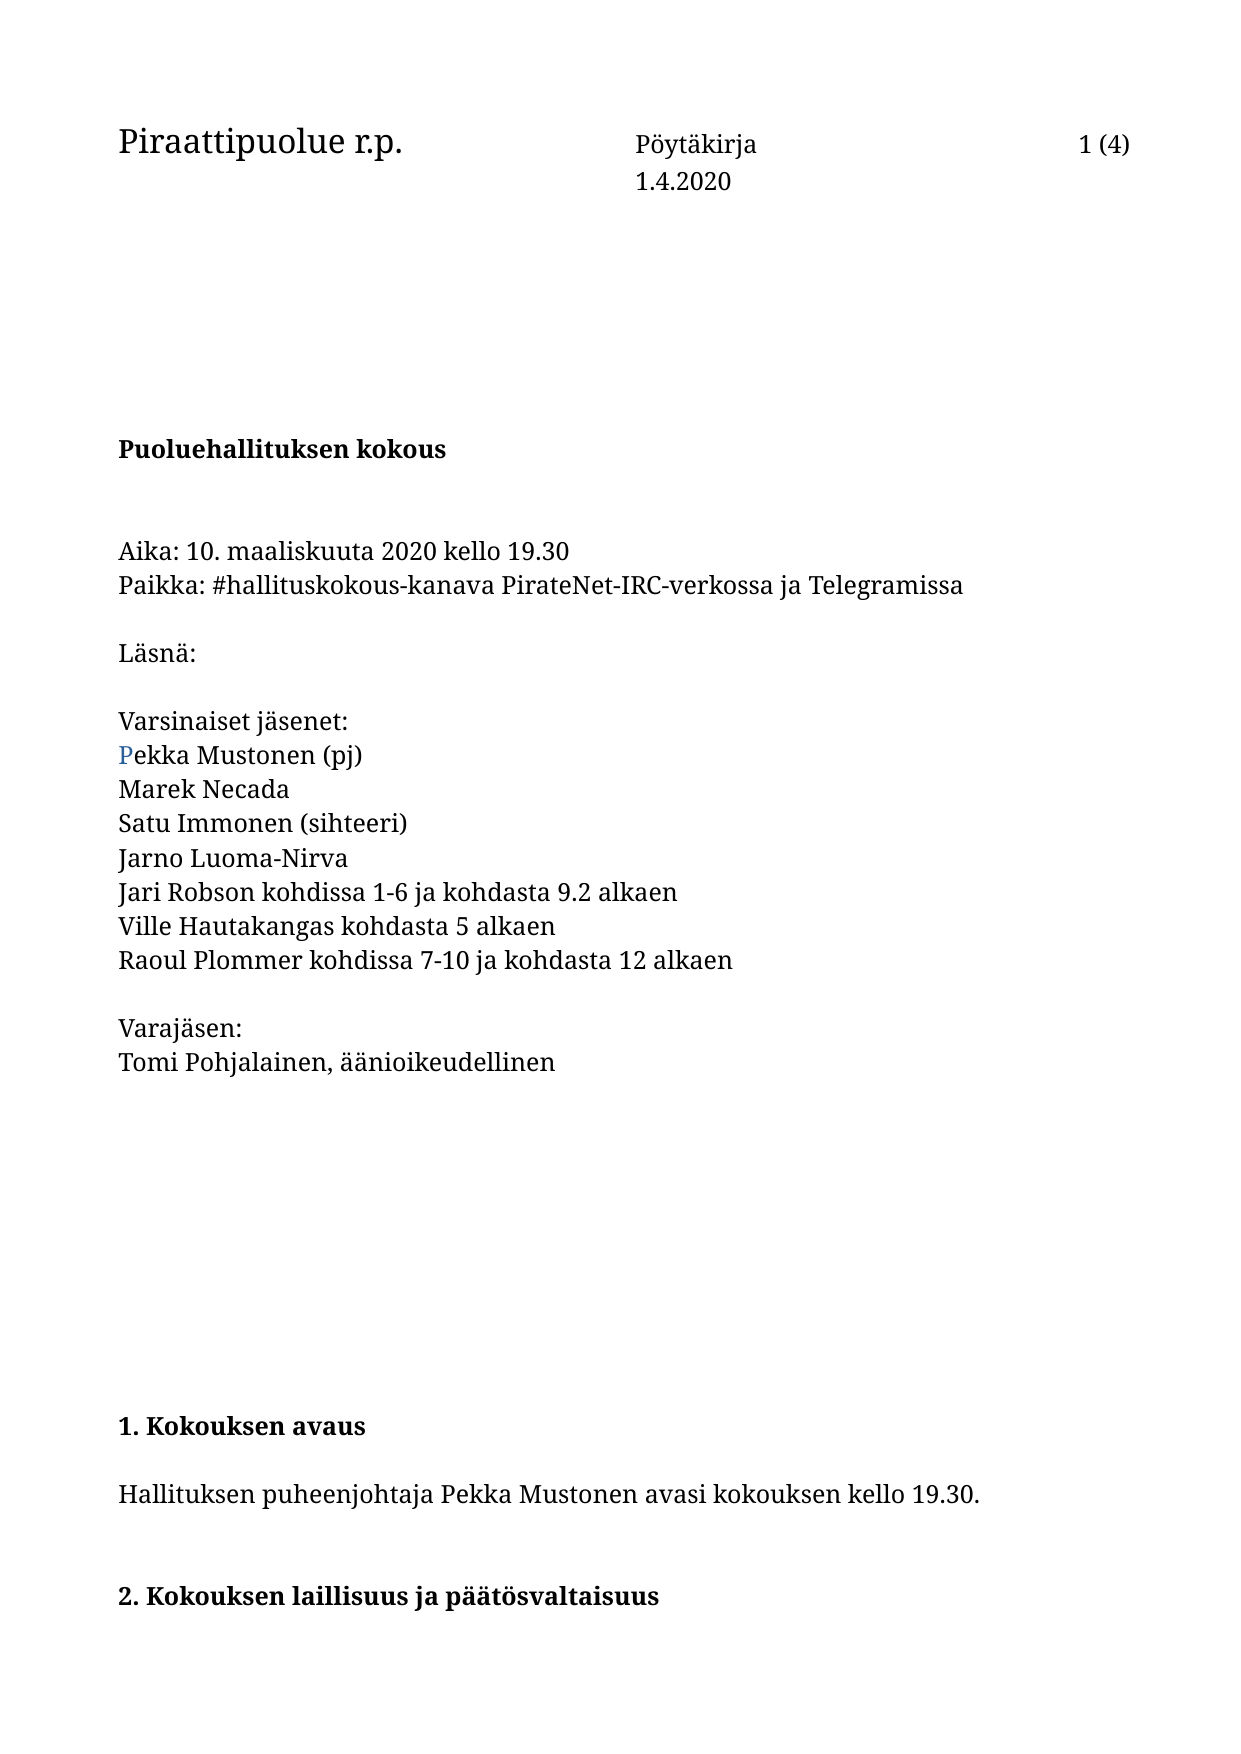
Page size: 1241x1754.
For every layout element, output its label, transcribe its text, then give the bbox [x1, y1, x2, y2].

text Varajäsen: [118, 1011, 1122, 1044]
text Läsnä: [118, 636, 1122, 670]
text Jarno Luoma-Nirva [118, 840, 1122, 874]
text 2. Kokouksen laillisuus ja päätösvaltaisuus [118, 1579, 1122, 1613]
text Raoul Plommer kohdissa 7-10 ja kohdasta 12 alkaen [118, 942, 1122, 976]
text Jari Robson kohdissa 1-6 ja kohdasta 9.2 alkaen [118, 874, 1122, 908]
text Hallituksen puheenjohtaja Pekka Mustonen avasi kokouksen kello 19.30. [118, 1477, 1122, 1511]
text Marek Necada [118, 772, 1122, 806]
text Puoluehallituksen kokous [118, 431, 1122, 466]
text Ville Hautakangas kohdasta 5 alkaen [118, 908, 1122, 942]
text 1. Kokouksen avaus [118, 1409, 1122, 1443]
text Tomi Pohjalainen, äänioikeudellinen [118, 1044, 1122, 1079]
text Aika: 10. maaliskuuta 2020 kello 19.30 [118, 534, 1122, 568]
text Varsinaiset jäsenet: [118, 704, 1122, 738]
text Paikka: #hallituskokous-kanava PirateNet-IRC-verkossa ja Telegramissa [118, 568, 1122, 602]
text Pekka Mustonen (pj) [118, 738, 1122, 772]
text Satu Immonen (sihteeri) [118, 806, 1122, 840]
